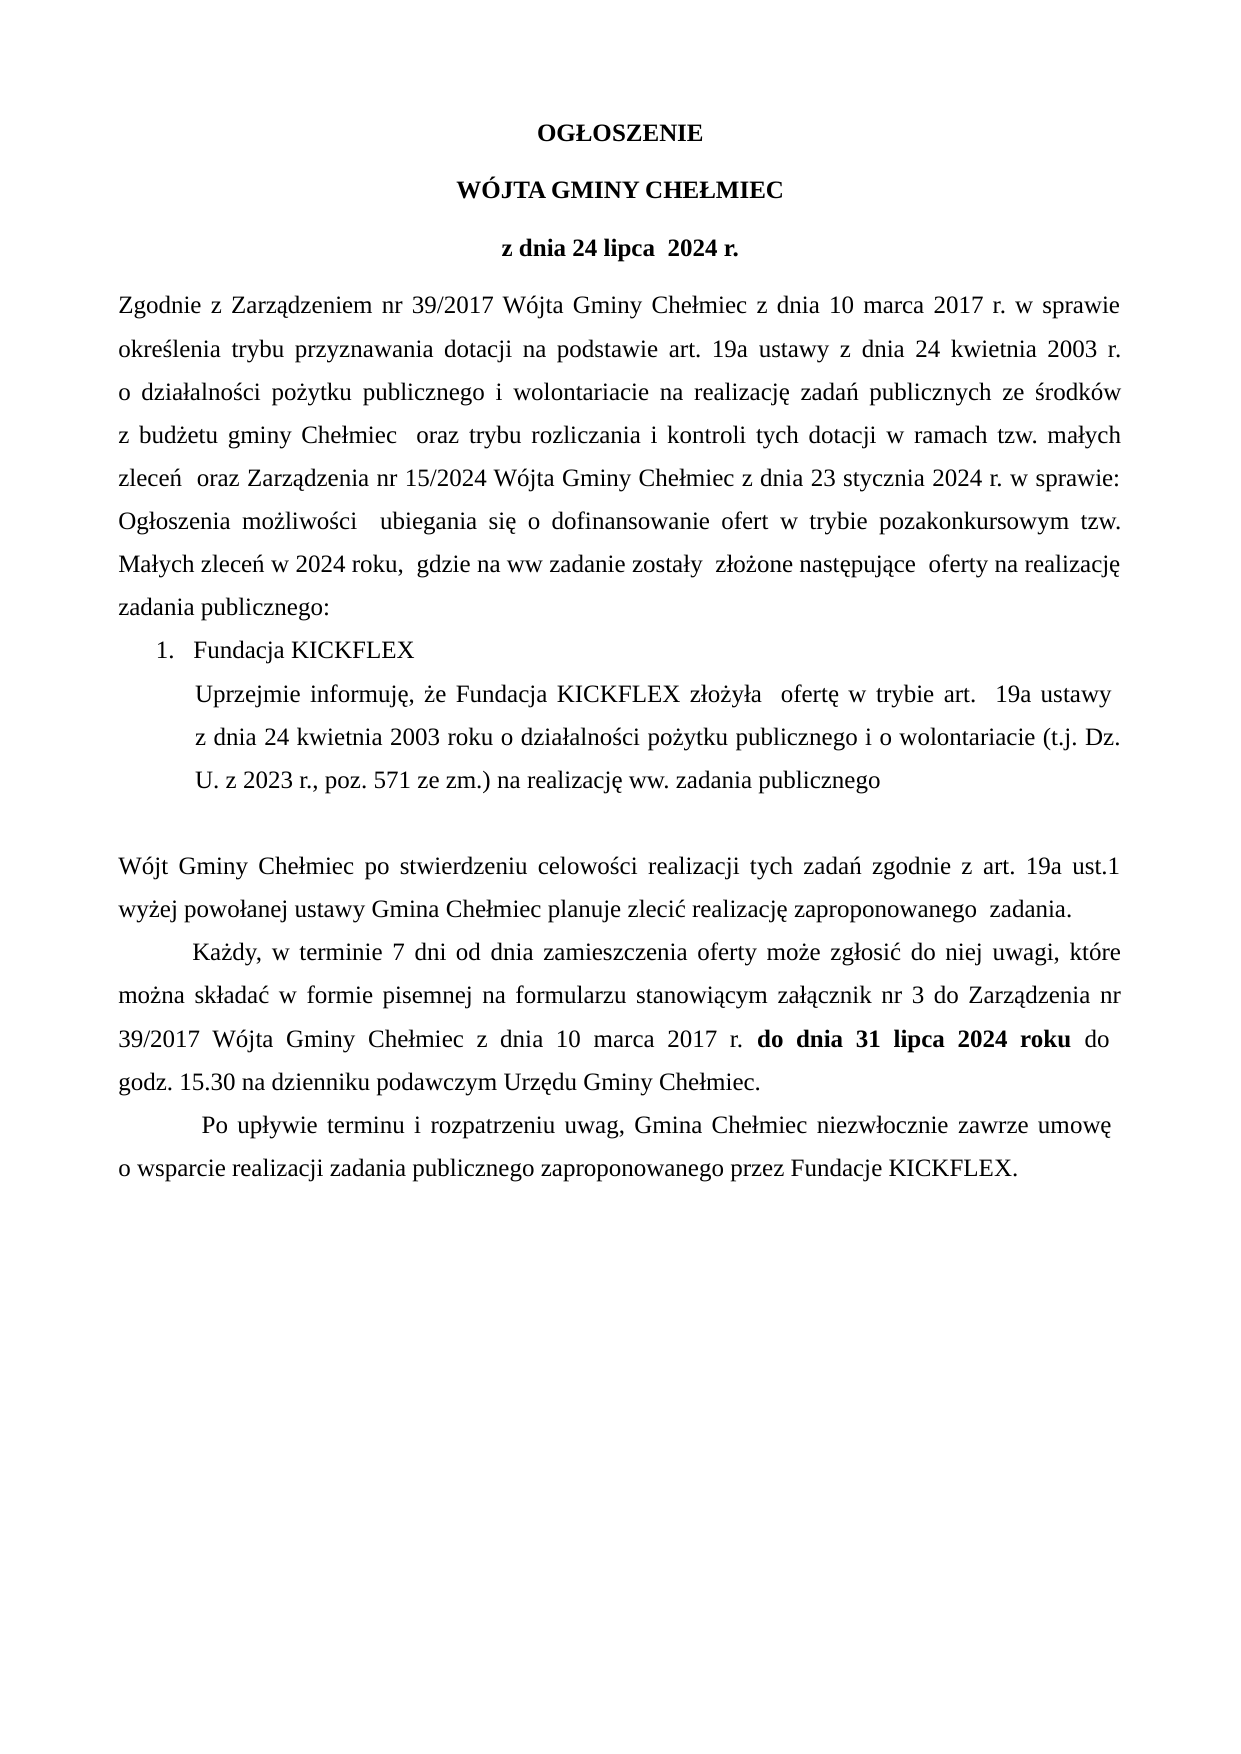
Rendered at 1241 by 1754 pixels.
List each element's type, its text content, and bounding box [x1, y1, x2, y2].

text OGŁOSZENIE [118, 118, 1122, 147]
text z dnia 24 lipca 2024 r. [118, 233, 1122, 262]
text Po upływie terminu i rozpatrzeniu uwag, Gmina Chełmiec niezwłocznie zawrze umowę o wsparcie realizacji zadania publicznego zaproponowanego przez Fundacje KICKFLEX. [118, 1110, 1122, 1182]
text Wójt Gminy Chełmiec po stwierdzeniu celowości realizacji tych zadań zgodnie z art. 19a ust.1 wyżej powołanej ustawy Gmina Chełmiec planuje zlecić realizację zaproponowanego zadania. [118, 851, 1122, 923]
text Uprzejmie informuję, że Fundacja KICKFLEX złożyła ofertę w trybie art. 19a ustawy z dnia 24 kwietnia 2003 roku o działalności pożytku publicznego i o wolontariacie (t.j. Dz. U. z 2023 r., poz. 571 ze zm.) na realizację ww. zadania publicznego [195, 679, 1122, 794]
text Zgodnie z Zarządzeniem nr 39/2017 Wójta Gminy Chełmiec z dnia 10 marca 2017 r. w sprawie określenia trybu przyznawania dotacji na podstawie art. 19a ustawy z dnia 24 kwietnia 2003 r. o działalności pożytku publicznego i wolontariacie na realizację zadań publicznych ze środków z budżetu gminy Chełmiec oraz trybu rozliczania i kontroli tych dotacji w ramach tzw. małych zleceń oraz Zarządzenia nr 15/2024 Wójta Gminy Chełmiec z dnia 23 stycznia 2024 r. w sprawie: Ogłoszenia możliwości ubiegania się o dofinansowanie ofert w trybie pozakonkursowym tzw. Małych zleceń w 2024 roku, gdzie na ww zadanie zostały złożone następujące oferty na realizację zadania publicznego: [118, 291, 1122, 621]
text WÓJTA GMINY CHEŁMIEC [118, 176, 1122, 204]
list Fundacja KICKFLEX [156, 636, 1122, 664]
text Każdy, w terminie 7 dni od dnia zamieszczenia oferty może zgłosić do niej uwagi, które można składać w formie pisemnej na formularzu stanowiącym załącznik nr 3 do Zarządzenia nr 39/2017 Wójta Gminy Chełmiec z dnia 10 marca 2017 r. do dnia 31 lipca 2024 roku do godz. 15.30 na dzienniku podawczym Urzędu Gminy Chełmiec. [118, 937, 1122, 1096]
